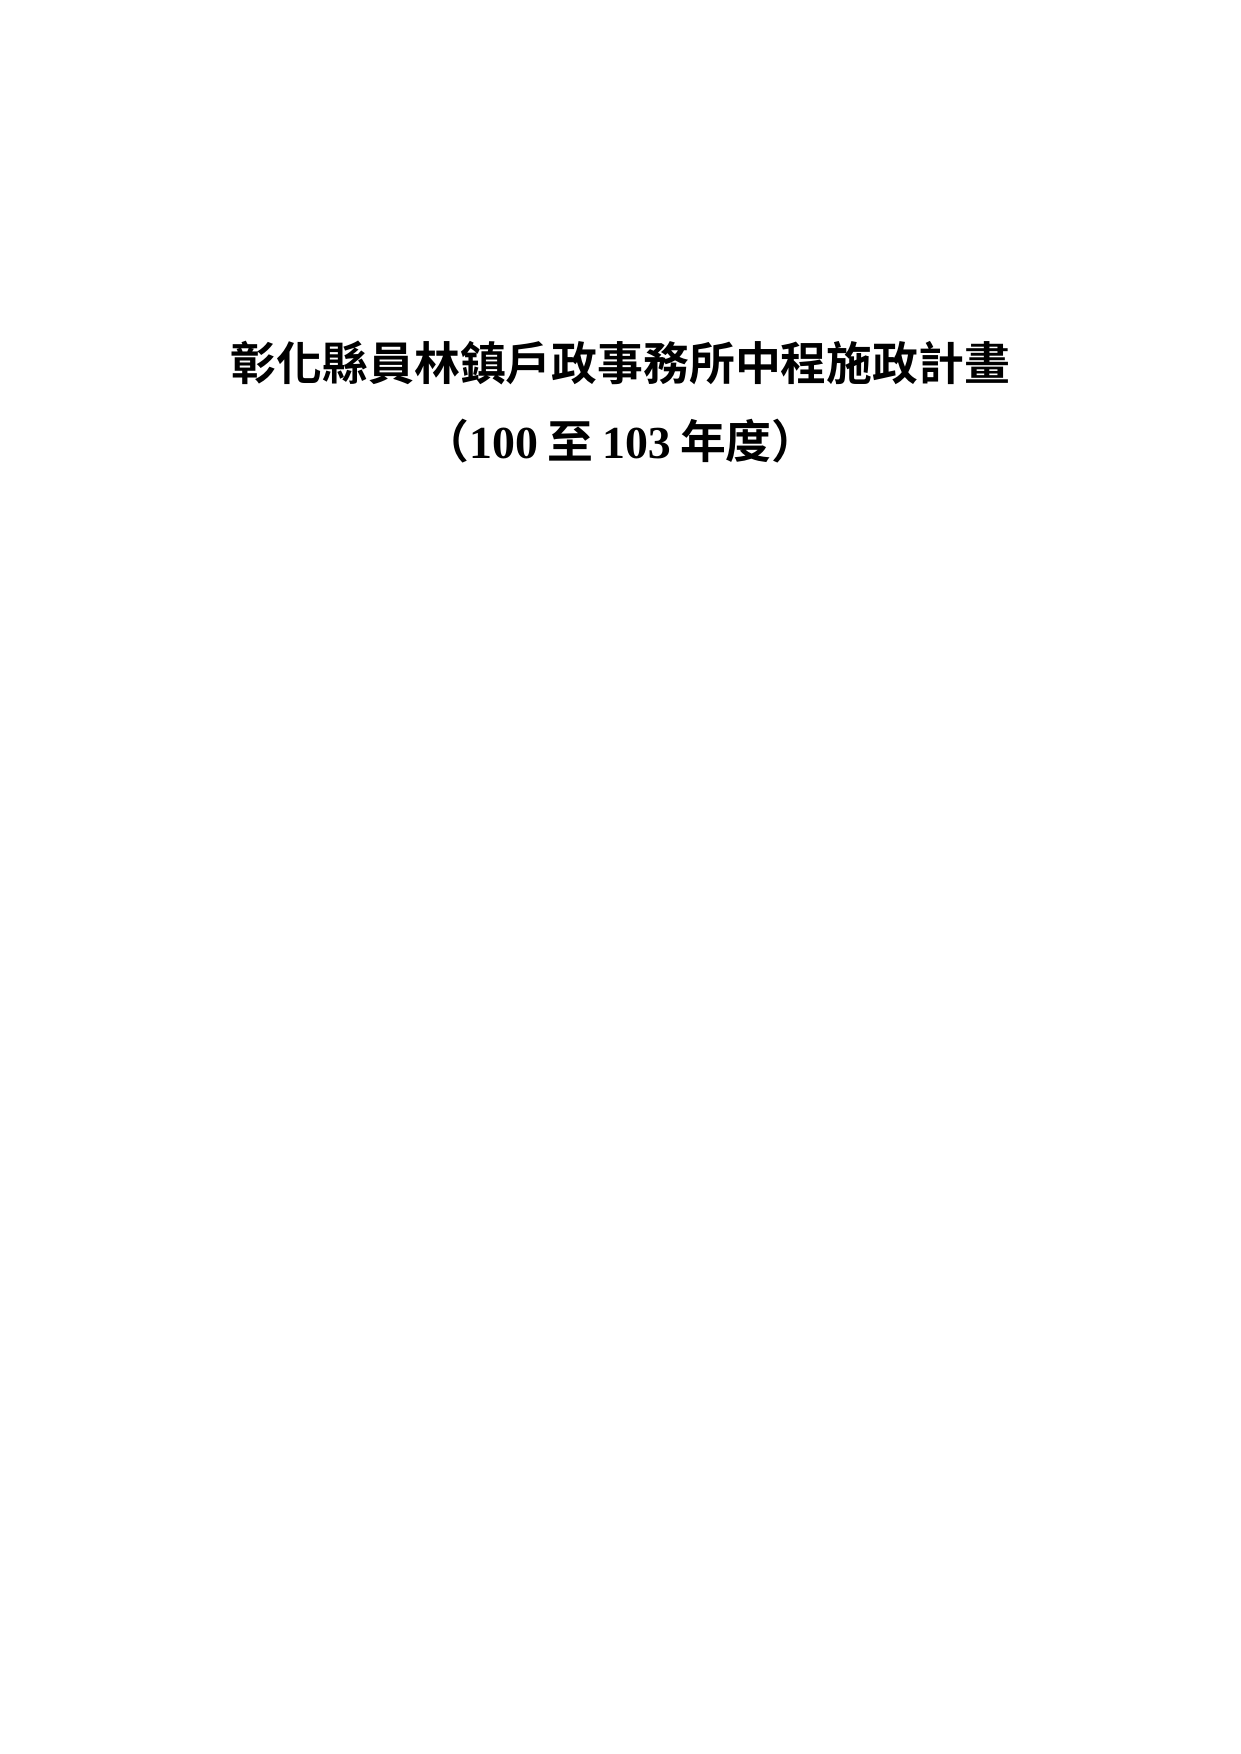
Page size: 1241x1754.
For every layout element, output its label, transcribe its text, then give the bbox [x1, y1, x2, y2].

text （100至103年度） [88, 406, 1152, 472]
text 彰化縣員林鎮戶政事務所中程施政計畫 [88, 327, 1152, 393]
